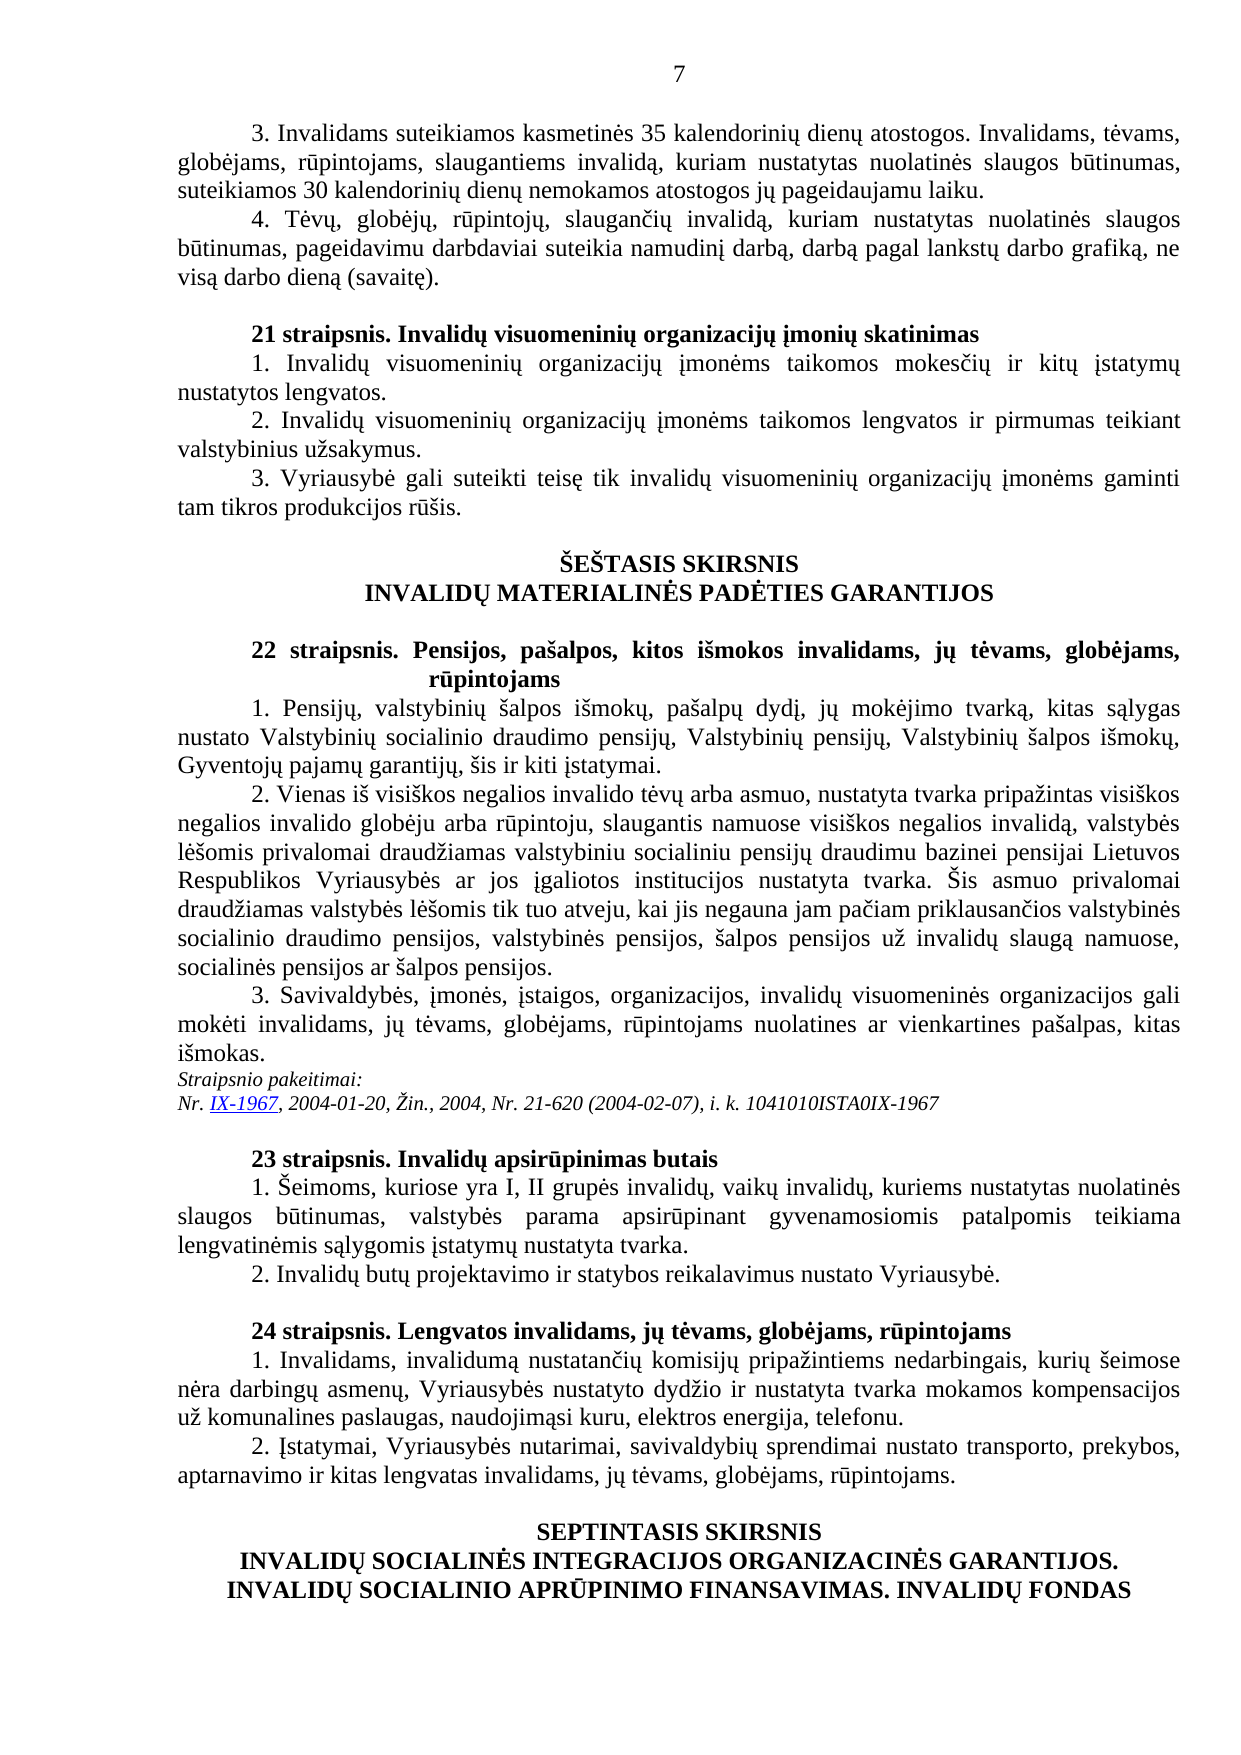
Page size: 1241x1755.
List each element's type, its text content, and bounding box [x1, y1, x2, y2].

text 1. Invalidams, invalidumą nustatančių komisijų pripažintiems nedarbingais, kurių šeimose nėra darbingų asmenų, Vyriausybės nustatyto dydžio ir nustatyta tvarka mokamos kompensacijos už komunalines paslaugas, naudojimąsi kuru, elektros energija, telefonu. [177, 1345, 1181, 1431]
text 3. Vyriausybė gali suteikti teisę tik invalidų visuomeninių organizacijų įmonėms gaminti tam tikros produkcijos rūšis. [177, 463, 1181, 521]
text 2. Vienas iš visiškos negalios invalido tėvų arba asmuo, nustatyta tvarka pripažintas visiškos negalios invalido globėju arba rūpintoju, slaugantis namuose visiškos negalios invalidą, valstybės lėšomis privalomai draudžiamas valstybiniu socialiniu pensijų draudimu bazinei pensijai Lietuvos Respublikos Vyriausybės ar jos įgaliotos institucijos nustatyta tvarka. Šis asmuo privalomai draudžiamas valstybės lėšomis tik tuo atveju, kai jis negauna jam pačiam priklausančios valstybinės socialinio draudimo pensijos, valstybinės pensijos, šalpos pensijos už invalidų slaugą namuose, socialinės pensijos ar šalpos pensijos. [177, 779, 1181, 981]
text Nr. IX-1967, 2004-01-20, Žin., 2004, Nr. 21-620 (2004-02-07), i. k. 1041010ISTA0IX-1967 [177, 1091, 1181, 1115]
text INVALIDŲ SOCIALINĖS INTEGRACIJOS ORGANIZACINĖS GARANTIJOS. INVALIDŲ SOCIALINIO APRŪPINIMO FINANSAVIMAS. INVALIDŲ FONDAS [177, 1546, 1181, 1604]
text Straipsnio pakeitimai: [177, 1067, 1181, 1091]
text 4. Tėvų, globėjų, rūpintojų, slaugančių invalidą, kuriam nustatytas nuolatinės slaugos būtinumas, pageidavimu darbdaviai suteikia namudinį darbą, darbą pagal lankstų darbo grafiką, ne visą darbo dieną (savaitę). [177, 204, 1181, 291]
text 3. Invalidams suteikiamos kasmetinės 35 kalendorinių dienų atostogos. Invalidams, tėvams, globėjams, rūpintojams, slaugantiems invalidą, kuriam nustatytas nuolatinės slaugos būtinumas, suteikiamos 30 kalendorinių dienų nemokamos atostogos jų pageidaujamu laiku. [177, 118, 1181, 204]
text 21 straipsnis. Invalidų visuomeninių organizacijų įmonių skatinimas [177, 319, 1181, 348]
text 2. Įstatymai, Vyriausybės nutarimai, savivaldybių sprendimai nustato transporto, prekybos, aptarnavimo ir kitas lengvatas invalidams, jų tėvams, globėjams, rūpintojams. [177, 1431, 1181, 1489]
text 22 straipsnis. Pensijos, pašalpos, kitos išmokos invalidams, jų tėvams, globėjams, rūpintojams [251, 636, 1181, 693]
text 1. Invalidų visuomeninių organizacijų įmonėms taikomos mokesčių ir kitų įstatymų nustatytos lengvatos. [177, 348, 1181, 406]
text INVALIDŲ MATERIALINĖS PADĖTIES GARANTIJOS [177, 578, 1181, 607]
text 3. Savivaldybės, įmonės, įstaigos, organizacijos, invalidų visuomeninės organizacijos gali mokėti invalidams, jų tėvams, globėjams, rūpintojams nuolatines ar vienkartines pašalpas, kitas išmokas. [177, 981, 1181, 1067]
text 1. Šeimoms, kuriose yra I, II grupės invalidų, vaikų invalidų, kuriems nustatytas nuolatinės slaugos būtinumas, valstybės parama apsirūpinant gyvenamosiomis patalpomis teikiama lengvatinėmis sąlygomis įstatymų nustatyta tvarka. [177, 1172, 1181, 1259]
text 1. Pensijų, valstybinių šalpos išmokų, pašalpų dydį, jų mokėjimo tvarką, kitas sąlygas nustato Valstybinių socialinio draudimo pensijų, Valstybinių pensijų, Valstybinių šalpos išmokų, Gyventojų pajamų garantijų, šis ir kiti įstatymai. [177, 693, 1181, 779]
text 23 straipsnis. Invalidų apsirūpinimas butais [177, 1144, 1181, 1172]
text SEPTINTASIS SKIRSNIS [177, 1517, 1181, 1546]
text 2. Invalidų visuomeninių organizacijų įmonėms taikomos lengvatos ir pirmumas teikiant valstybinius užsakymus. [177, 406, 1181, 463]
text 24 straipsnis. Lengvatos invalidams, jų tėvams, globėjams, rūpintojams [177, 1316, 1181, 1345]
text 2. Invalidų butų projektavimo ir statybos reikalavimus nustato Vyriausybė. [177, 1259, 1181, 1287]
text ŠEŠTASIS SKIRSNIS [177, 549, 1181, 578]
